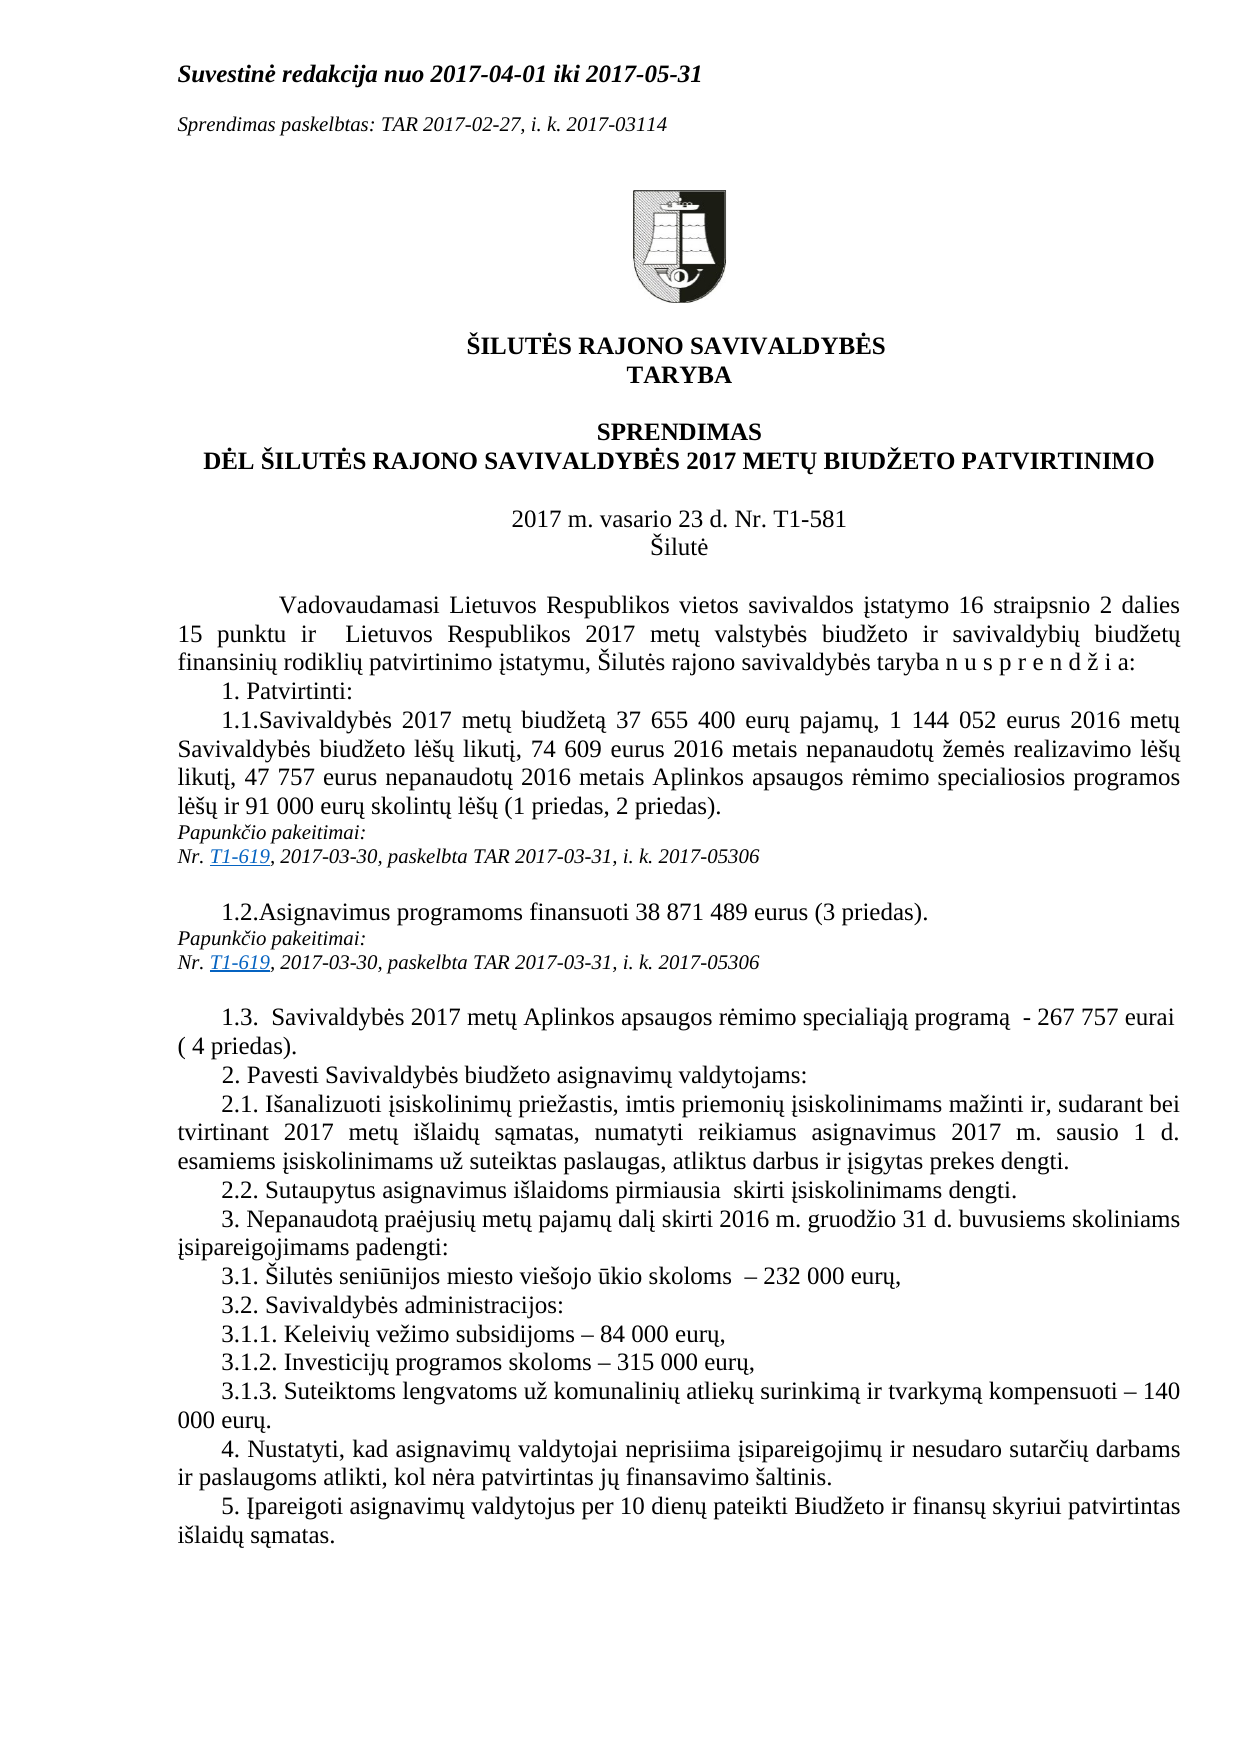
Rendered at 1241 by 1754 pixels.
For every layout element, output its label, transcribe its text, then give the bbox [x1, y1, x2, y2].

text 3.1. Šilutės seniūnijos miesto viešojo ūkio skoloms – 232 000 eurų, [177, 1261, 1181, 1290]
text Suvestinė redakcija nuo 2017-04-01 iki 2017-05-31 [177, 59, 1181, 88]
text 1.1.Savivaldybės 2017 metų biudžetą 37 655 400 eurų pajamų, 1 144 052 eurus 2016 metų Savivaldybės biudžeto lėšų likutį, 74 609 eurus 2016 metais nepanaudotų žemės realizavimo lėšų likutį, 47 757 eurus nepanaudotų 2016 metais Aplinkos apsaugos rėmimo specialiosios programos lėšų ir 91 000 eurų skolintų lėšų (1 priedas, 2 priedas). [177, 705, 1181, 820]
text Papunkčio pakeitimai: [177, 926, 1181, 950]
text 1. Patvirtinti: [177, 676, 1181, 705]
text 1.2.Asignavimus programoms finansuoti 38 871 489 eurus (3 priedas). [177, 897, 1181, 926]
text Vadovaudamasi Lietuvos Respublikos vietos savivaldos įstatymo 16 straipsnio 2 dalies 15 punktu ir Lietuvos Respublikos 2017 metų valstybės biudžeto ir savivaldybių biudžetų finansinių rodiklių patvirtinimo įstatymu, Šilutės rajono savivaldybės taryba n u s p r e n d ž i a: [177, 590, 1181, 676]
text 5. Įpareigoti asignavimų valdytojus per 10 dienų pateikti Biudžeto ir finansų skyriui patvirtintas išlaidų sąmatas. [177, 1491, 1181, 1549]
text 2.1. Išanalizuoti įsiskolinimų priežastis, imtis priemonių įsiskolinimams mažinti ir, sudarant bei tvirtinant 2017 metų išlaidų sąmatas, numatyti reikiamus asignavimus 2017 m. sausio 1 d. esamiems įsiskolinimams už suteiktas paslaugas, atliktus darbus ir įsigytas prekes dengti. [177, 1089, 1181, 1175]
text 2. Pavesti Savivaldybės biudžeto asignavimų valdytojams: [177, 1060, 1181, 1089]
text TARYBA [177, 360, 1181, 389]
text 3.1.1. Keleivių vežimo subsidijoms – 84 000 eurų, [177, 1319, 1181, 1347]
text Nr. T1-619, 2017-03-30, paskelbta TAR 2017-03-31, i. k. 2017-05306 [177, 950, 1181, 974]
text 4. Nustatyti, kad asignavimų valdytojai neprisiima įsipareigojimų ir nesudaro sutarčių darbams ir paslaugoms atlikti, kol nėra patvirtintas jų finansavimo šaltinis. [177, 1434, 1181, 1491]
text ŠILUTĖS RAJONO SAVIVALDYBĖS [177, 331, 1181, 360]
text SPRENDIMAS [177, 417, 1181, 446]
text 2017 m. vasario 23 d. Nr. T1-581 [177, 504, 1181, 532]
text 3. Nepanaudotą praėjusių metų pajamų dalį skirti 2016 m. gruodžio 31 d. buvusiems skoliniams įsipareigojimams padengti: [177, 1204, 1181, 1261]
text Nr. T1-619, 2017-03-30, paskelbta TAR 2017-03-31, i. k. 2017-05306 [177, 844, 1181, 868]
text 3.2. Savivaldybės administracijos: [177, 1290, 1181, 1319]
text Papunkčio pakeitimai: [177, 820, 1181, 844]
text 2.2. Sutaupytus asignavimus išlaidoms pirmiausia skirti įsiskolinimams dengti. [177, 1175, 1181, 1204]
text Šilutė [177, 532, 1181, 561]
text DĖL ŠILUTĖS RAJONO SAVIVALDYBĖS 2017 METŲ BIUDŽETO PATVIRTINIMO [177, 446, 1181, 475]
text Sprendimas paskelbtas: TAR 2017-02-27, i. k. 2017-03114 [177, 112, 1181, 136]
text 3.1.2. Investicijų programos skoloms – 315 000 eurų, [177, 1347, 1181, 1376]
text 1.3. Savivaldybės 2017 metų Aplinkos apsaugos rėmimo specialiąją programą - 267 757 eurai ( 4 priedas). [177, 1002, 1181, 1060]
text 3.1.3. Suteiktoms lengvatoms už komunalinių atliekų surinkimą ir tvarkymą kompensuoti – 140 000 eurų. [177, 1376, 1181, 1434]
